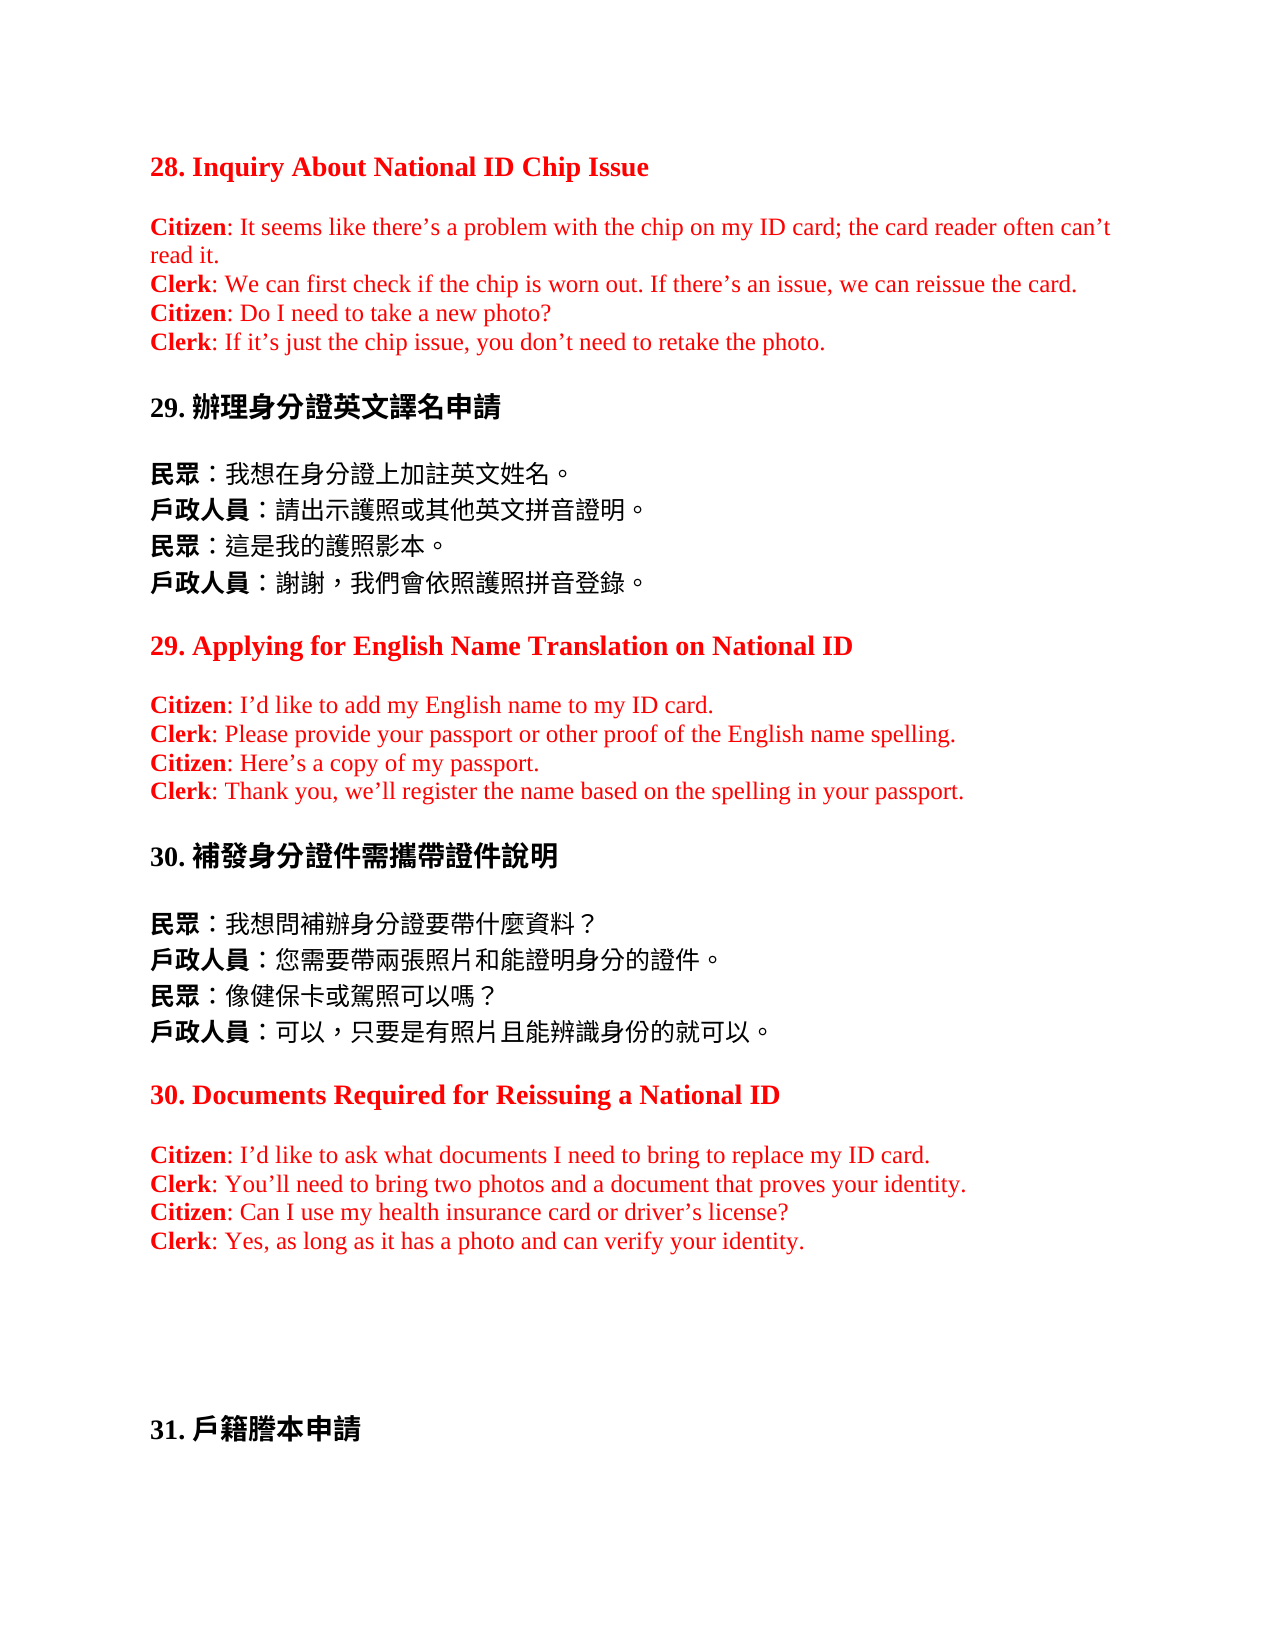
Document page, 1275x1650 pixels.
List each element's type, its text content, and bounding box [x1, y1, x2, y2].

text Citizen: It seems like there’s a problem with the chip on my ID card; the card reader often can’t read it. Clerk: We can first check if the chip is worn out. If there’s an issue, we can reissue the card. Citizen: Do I need to take a new photo? Clerk: If it’s just the chip issue, you don’t need to retake the photo. [150, 212, 1125, 355]
text Citizen: I’d like to ask what documents I need to bring to replace my ID card. Clerk: You’ll need to bring two photos and a document that proves your identity. Citizen: Can I use my health insurance card or driver’s license? Clerk: Yes, as long as it has a photo and can verify your identity. [150, 1140, 1125, 1255]
subtitle 29. Applying for English Name Translation on National ID [150, 628, 1125, 661]
text 民眾：我想在身分證上加註英文姓名。 戶政人員：請出示護照或其他英文拼音證明。 民眾：這是我的護照影本。 戶政人員：謝謝，我們會依照護照拼音登錄。 [150, 454, 1125, 599]
subtitle 31. 戶籍謄本申請 [150, 1407, 1125, 1448]
subtitle 30. 補發身分證件需攜帶證件說明 [150, 834, 1125, 875]
text Citizen: I’d like to add my English name to my ID card. Clerk: Please provide your passport or other proof of the English name spelling. Citizen: Here’s a copy of my passport. Clerk: Thank you, we’ll register the name based on the spelling in your passport. [150, 690, 1125, 805]
subtitle 28. Inquiry About National ID Chip Issue [150, 150, 1125, 182]
text 民眾：我想問補辦身分證要帶什麼資料？ 戶政人員：您需要帶兩張照片和能證明身分的證件。 民眾：像健保卡或駕照可以嗎？ 戶政人員：可以，只要是有照片且能辨識身份的就可以。 [150, 904, 1125, 1049]
subtitle 30. Documents Required for Reissuing a National ID [150, 1078, 1125, 1111]
subtitle 29. 辦理身分證英文譯名申請 [150, 384, 1125, 425]
